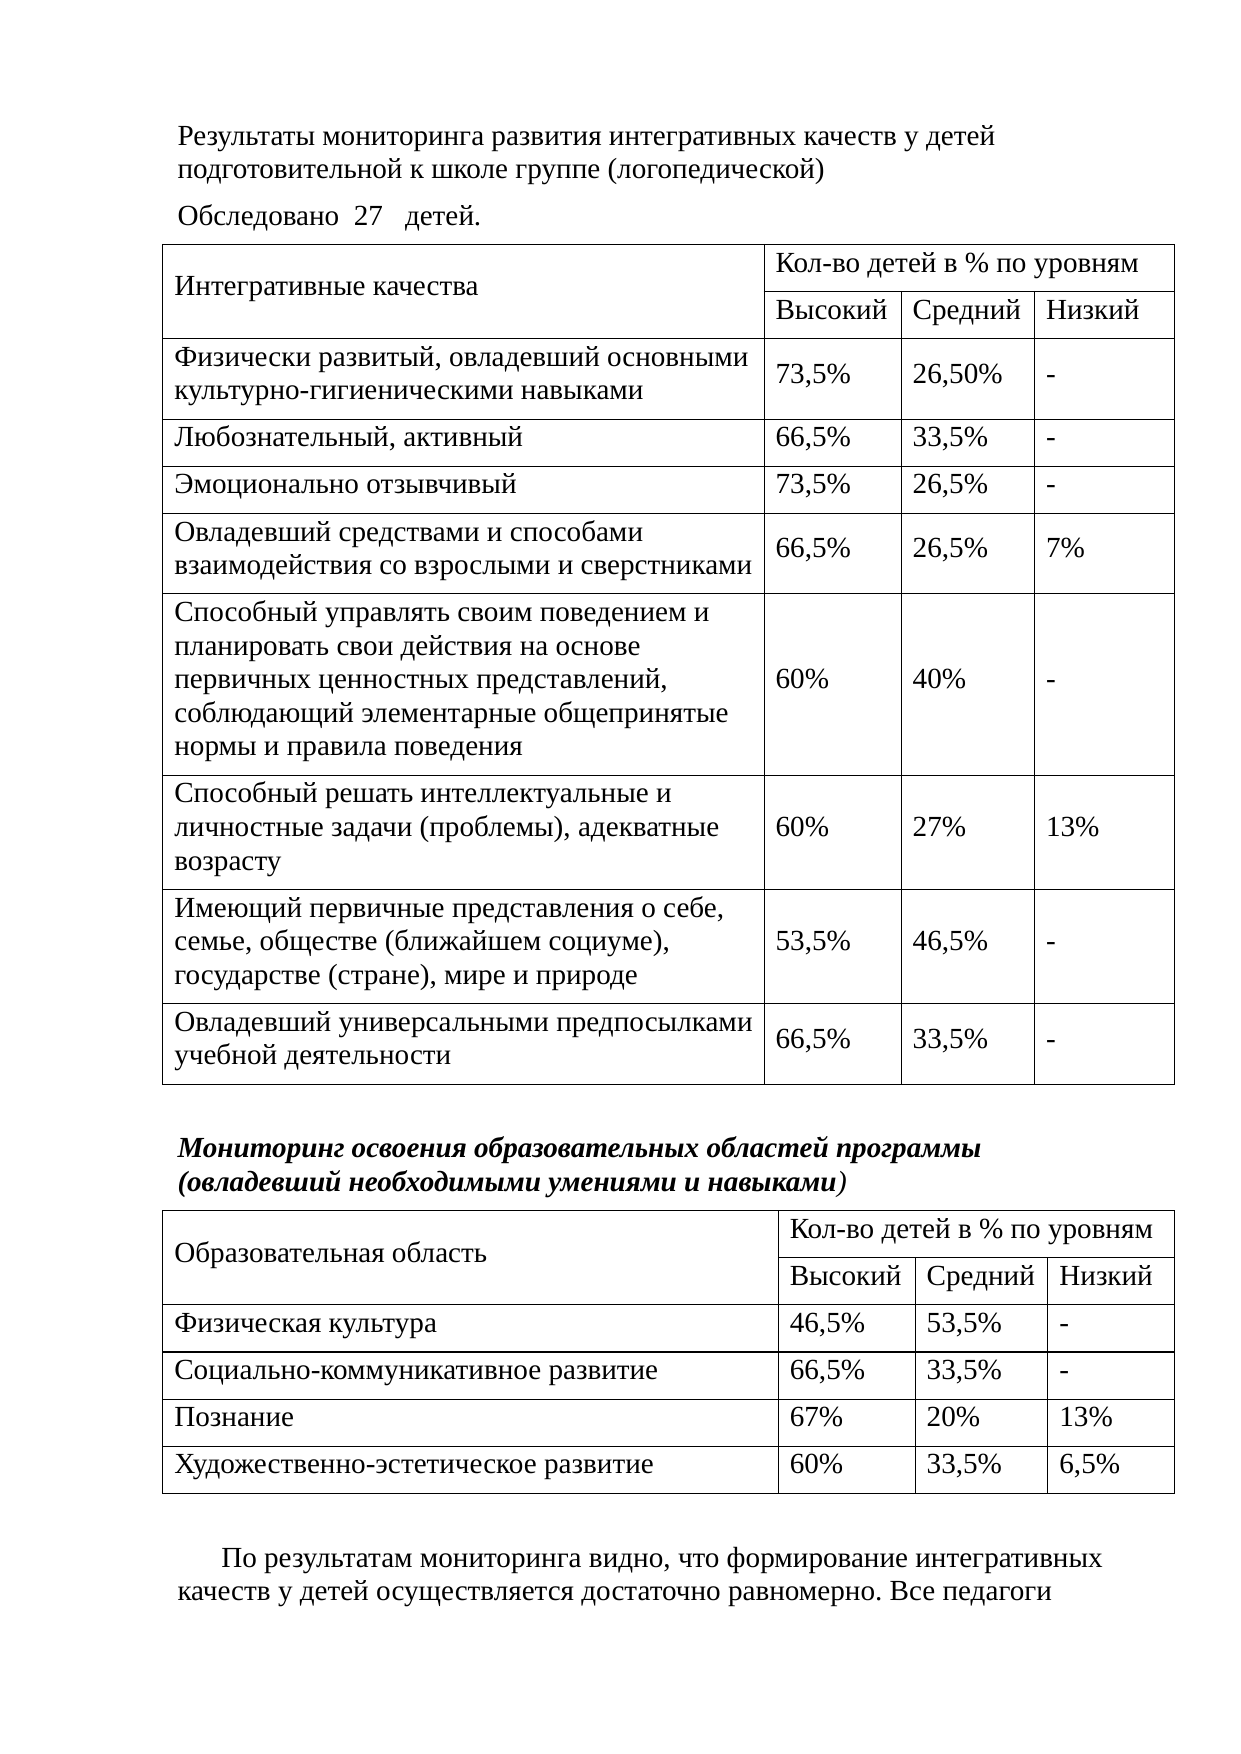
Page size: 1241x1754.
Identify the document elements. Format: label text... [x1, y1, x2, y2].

table_cell Художественно-эстетическое развитие [163, 1447, 778, 1493]
table_cell - [1035, 339, 1174, 418]
table_header Кол-во детей в % по уровням [779, 1211, 1174, 1257]
table_cell 60% [765, 594, 901, 774]
table_cell Средний [902, 292, 1034, 338]
table_cell - [1035, 420, 1174, 466]
table_cell 67% [779, 1400, 915, 1446]
table_cell 6,5% [1048, 1447, 1174, 1493]
table_cell Физическая культура [163, 1305, 778, 1351]
table_cell - [1035, 467, 1174, 513]
table_cell - [1035, 890, 1174, 1003]
table_cell - [1035, 1004, 1174, 1083]
table_cell 13% [1048, 1400, 1174, 1446]
table_cell 46,5% [779, 1305, 915, 1351]
table_cell 60% [779, 1447, 915, 1493]
table_cell 33,5% [916, 1353, 1047, 1398]
table_cell 26,5% [902, 514, 1034, 593]
table_cell 26,50% [902, 339, 1034, 418]
table_cell 66,5% [779, 1353, 915, 1398]
table_cell 46,5% [902, 890, 1034, 1003]
table_cell Овладевший средствами и способами взаимодействия со взрослыми и сверстниками [163, 514, 764, 593]
table_cell 53,5% [916, 1305, 1047, 1351]
table_cell 26,5% [902, 467, 1034, 513]
table_cell - [1048, 1353, 1174, 1398]
table_cell - [1048, 1305, 1174, 1351]
table_cell 66,5% [765, 1004, 901, 1083]
text Мониторинг освоения образовательных областей программы (овладевший необходимыми умениями и навыками) [177, 1131, 1152, 1198]
table_header Интегративные качества [163, 245, 764, 338]
table_cell 73,5% [765, 339, 901, 418]
table_cell 53,5% [765, 890, 901, 1003]
table_cell Высокий [779, 1258, 915, 1304]
text Результаты мониторинга развития интегративных качеств у детей подготовительной к школе группе (логопедической) [177, 118, 1152, 185]
table_cell Низкий [1035, 292, 1174, 338]
table_cell 73,5% [765, 467, 901, 513]
table_cell 33,5% [902, 420, 1034, 466]
text Обследовано 27 детей. [177, 198, 1152, 231]
table_cell Познание [163, 1400, 778, 1446]
table_header Образовательная область [163, 1211, 778, 1304]
table_cell 66,5% [765, 514, 901, 593]
table_cell Физически развитый, овладевший основными культурно-гигиеническими навыками [163, 339, 764, 418]
table_cell Средний [916, 1258, 1047, 1304]
table_cell Способный управлять своим поведением и планировать свои действия на основе первичных ценностных представлений, соблюдающий элементарные общепринятые нормы и правила поведения [163, 594, 764, 774]
table_cell Овладевший универсальными предпосылками учебной деятельности [163, 1004, 764, 1083]
table_cell Любознательный, активный [163, 420, 764, 466]
table_cell - [1035, 594, 1174, 774]
table_cell 33,5% [902, 1004, 1034, 1083]
table_cell 20% [916, 1400, 1047, 1446]
table_cell Эмоционально отзывчивый [163, 467, 764, 513]
table_cell 60% [765, 776, 901, 889]
text По результатам мониторинга видно, что формирование интегративных качеств у детей осуществляется достаточно равномерно. Все педагоги [177, 1540, 1152, 1607]
table_cell Социально-коммуникативное развитие [163, 1353, 778, 1398]
table_header Кол-во детей в % по уровням [765, 245, 1174, 291]
table_cell 40% [902, 594, 1034, 774]
table_cell Имеющий первичные представления о себе, семье, обществе (ближайшем социуме), государстве (стране), мире и природе [163, 890, 764, 1003]
table_cell 7% [1035, 514, 1174, 593]
table_cell Способный решать интеллектуальные и личностные задачи (проблемы), адекватные возрасту [163, 776, 764, 889]
table_cell Низкий [1048, 1258, 1174, 1304]
table_cell Высокий [765, 292, 901, 338]
table_cell 13% [1035, 776, 1174, 889]
table_cell 33,5% [916, 1447, 1047, 1493]
table_cell 27% [902, 776, 1034, 889]
table_cell 66,5% [765, 420, 901, 466]
